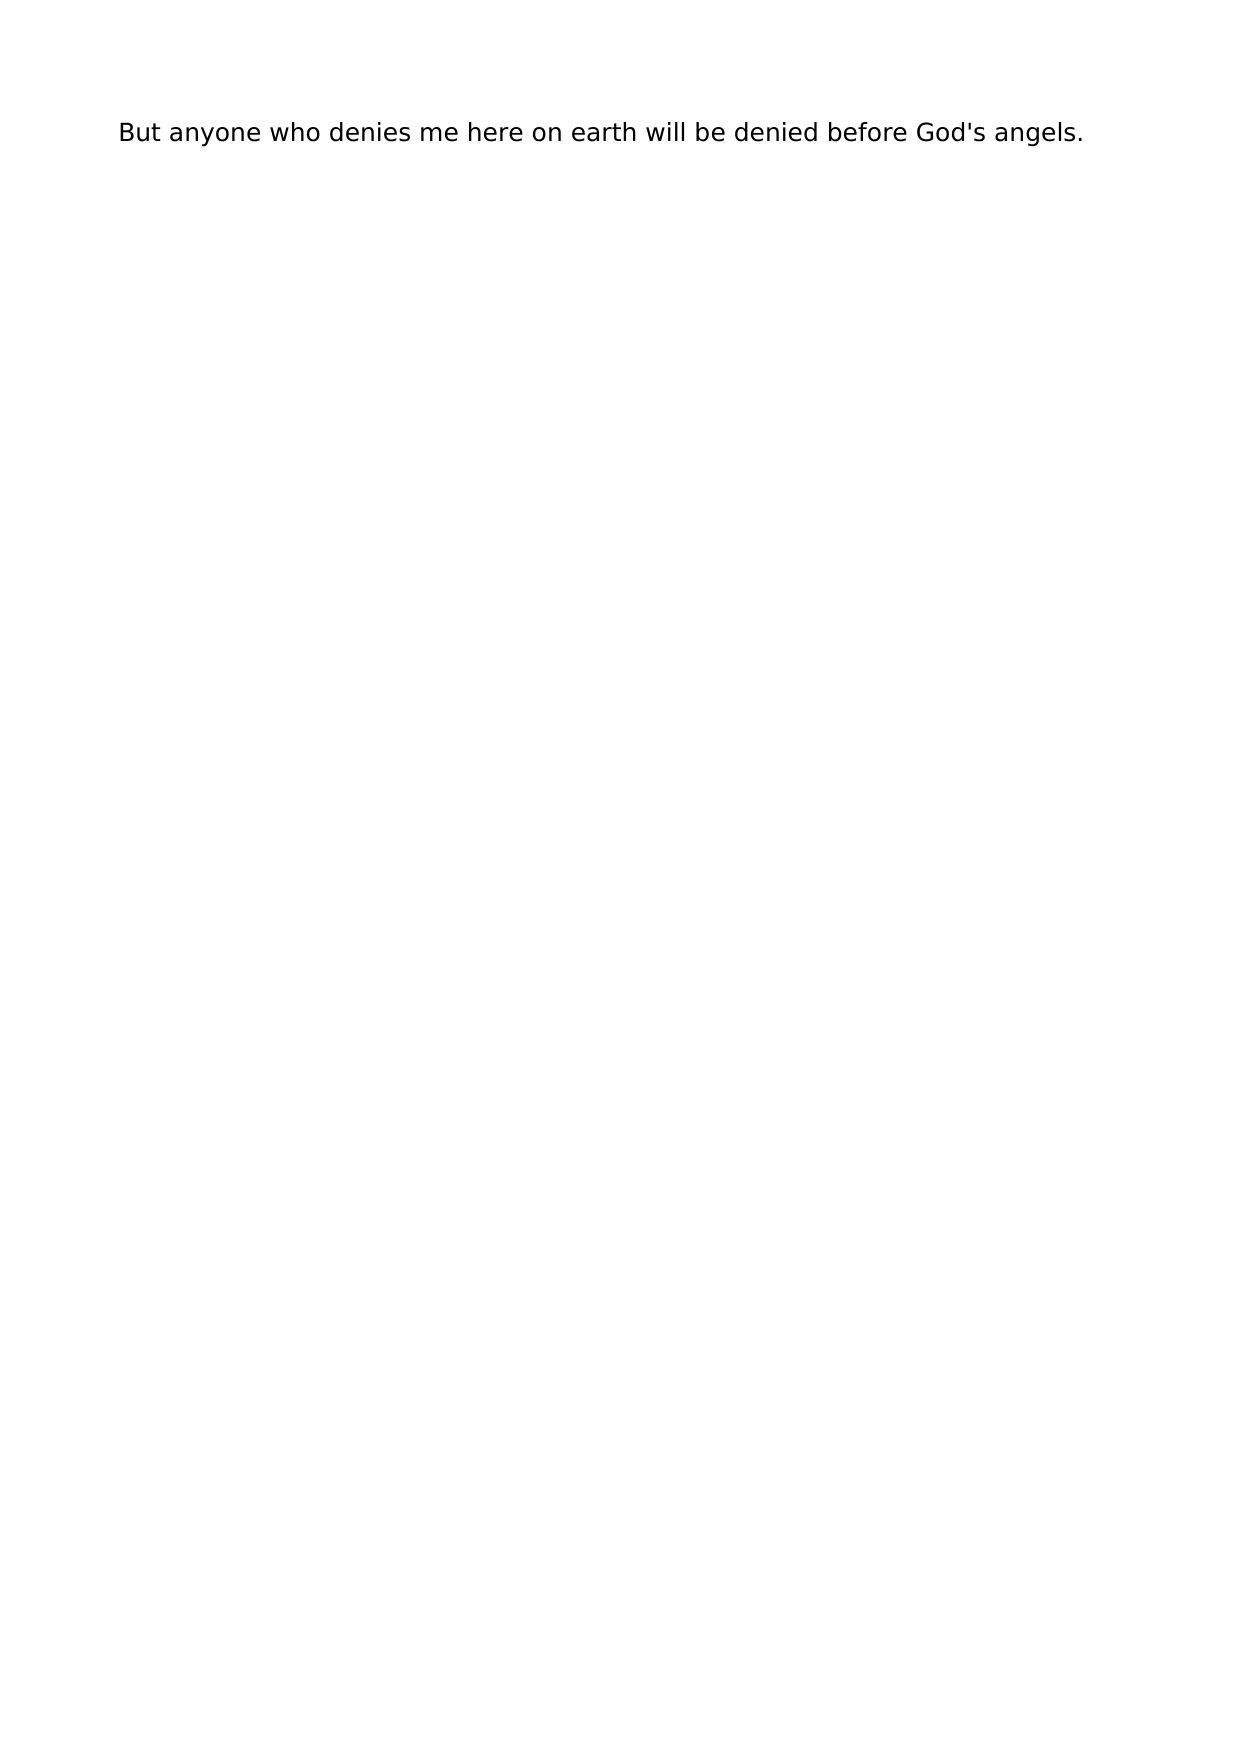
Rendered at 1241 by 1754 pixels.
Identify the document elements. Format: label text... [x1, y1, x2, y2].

text But anyone who denies me here on earth will be denied before God's angels. [118, 118, 1122, 147]
